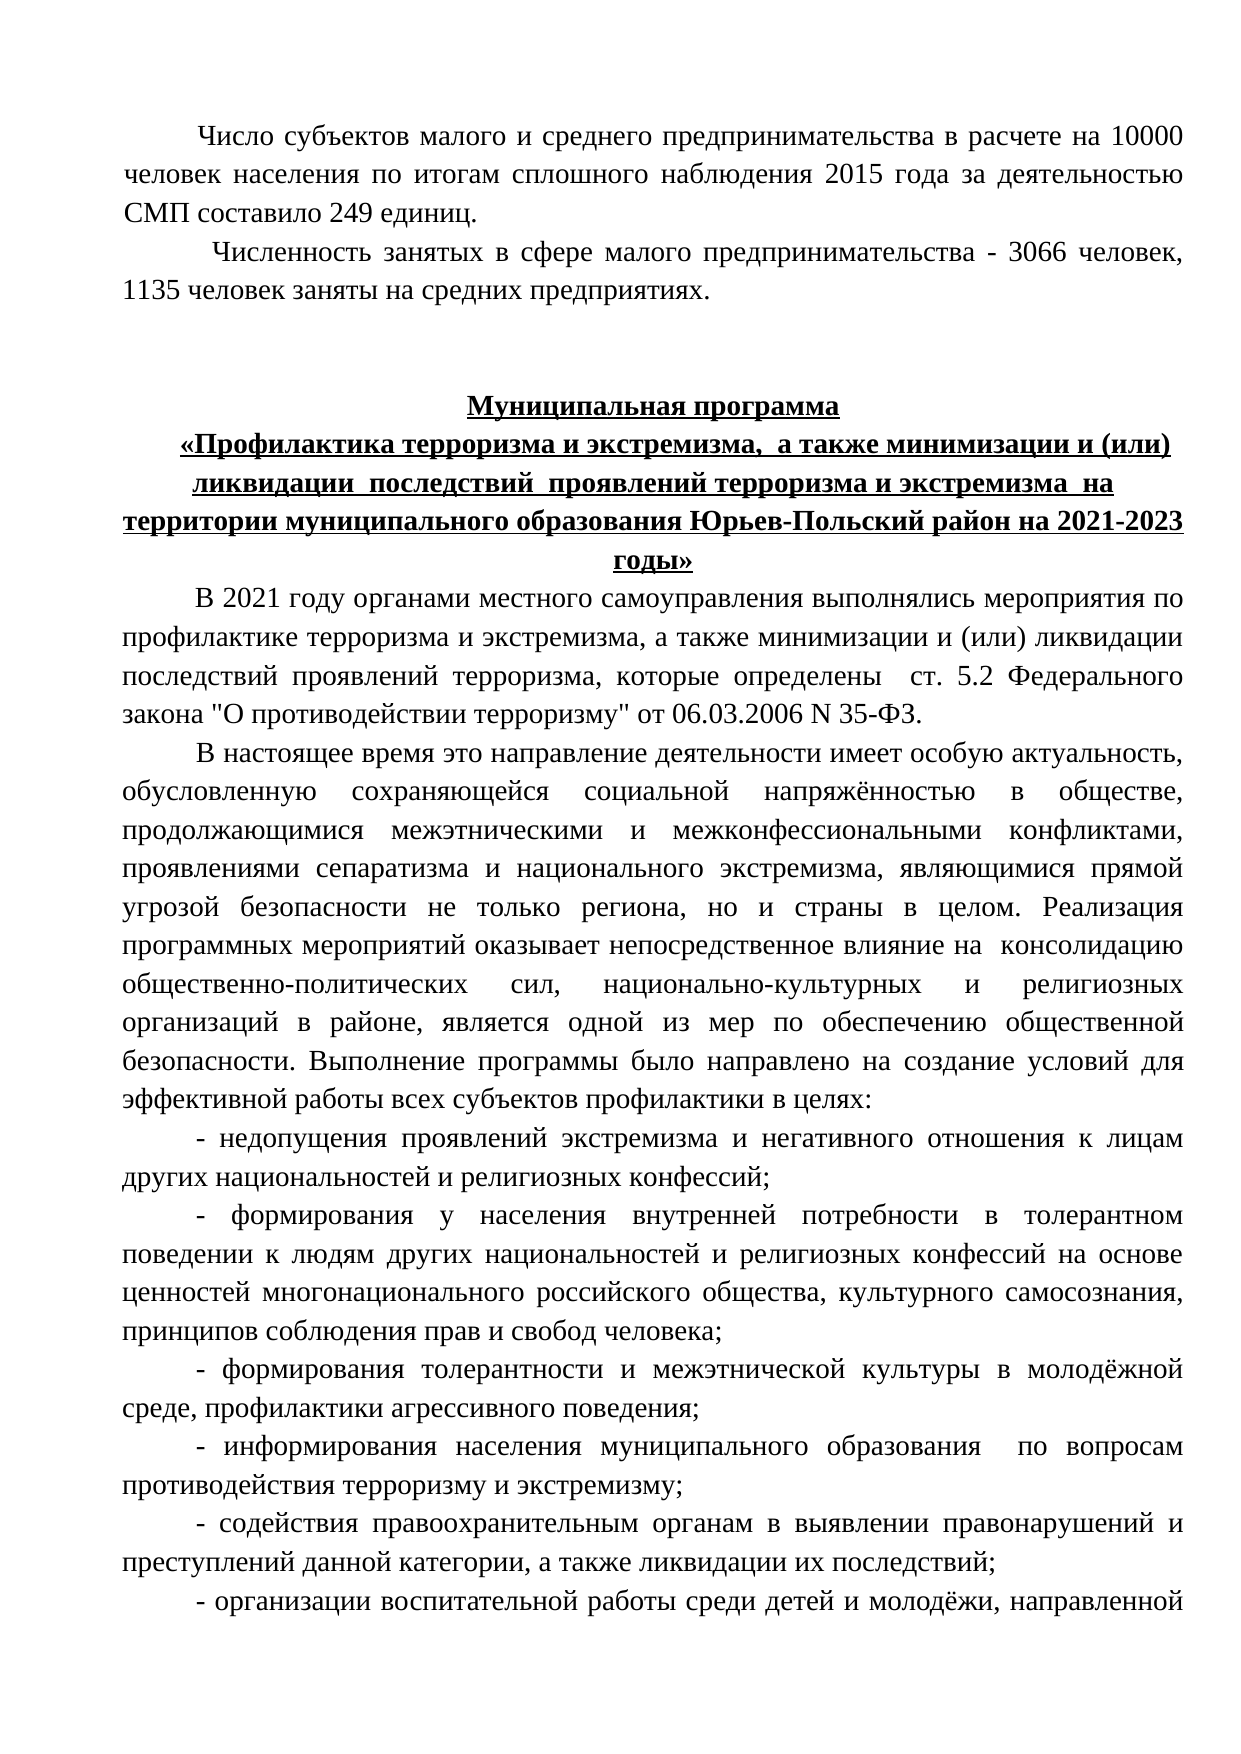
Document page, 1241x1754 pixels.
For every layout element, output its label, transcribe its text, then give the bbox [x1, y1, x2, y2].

text Численность занятых в сфере малого предпринимательства - 3066 человек, 1135 человек заняты на средних предприятиях. [122, 234, 1184, 306]
text «Профилактика терроризма и экстремизма, а также минимизации и (или) ликвидации последствий проявлений терроризма и экстремизма на территории муниципального образования Юрьев-Польский район на 2021-2023 [122, 426, 1184, 533]
text годы» [122, 534, 1184, 576]
text В 2021 году органами местного самоуправления выполнялись мероприятия по профилактике терроризма и экстремизма, а также минимизации и (или) ликвидации последствий проявлений терроризма, которые определены ст. 5.2 Федерального закона "О противодействии терроризму" от 06.03.2006 N 35-ФЗ. [122, 581, 1184, 730]
text - информирования населения муниципального образования по вопросам противодействия терроризму и экстремизму; [122, 1428, 1184, 1501]
text - формирования у населения внутренней потребности в толерантном поведении к людям других национальностей и религиозных конфессий на основе ценностей многонационального российского общества, культурного самосознания, принципов соблюдения прав и свобод человека; [122, 1197, 1184, 1346]
text - недопущения проявлений экстремизма и негативного отношения к лицам других национальностей и религиозных конфессий; [122, 1120, 1184, 1192]
text - формирования толерантности и межэтнической культуры в молодёжной среде, профилактики агрессивного поведения; [122, 1351, 1184, 1423]
text Муниципальная программа [122, 388, 1184, 421]
text - организации воспитательной работы среди детей и молодёжи, направленной [122, 1583, 1184, 1616]
text - содействия правоохранительным органам в выявлении правонарушений и преступлений данной категории, а также ликвидации их последствий; [122, 1506, 1184, 1578]
text В настоящее время это направление деятельности имеет особую актуальность, обусловленную сохраняющейся социальной напряжённостью в обществе, продолжающимися межэтническими и межконфессиональными конфликтами, проявлениями сепаратизма и национального экстремизма, являющимися прямой угрозой безопасности не только региона, но и страны в целом. Реализация программных мероприятий оказывает непосредственное влияние на консолидацию общественно-политических сил, национально-культурных и религиозных организаций в районе, является одной из мер по обеспечению общественной безопасности. Выполнение программы было направлено на создание условий для эффективной работы всех субъектов профилактики в целях: [122, 735, 1184, 1115]
text Число субъектов малого и среднего предпринимательства в расчете на 10000 человек населения по итогам сплошного наблюдения 2015 года за деятельностью СМП составило 249 единиц. [123, 118, 1184, 229]
